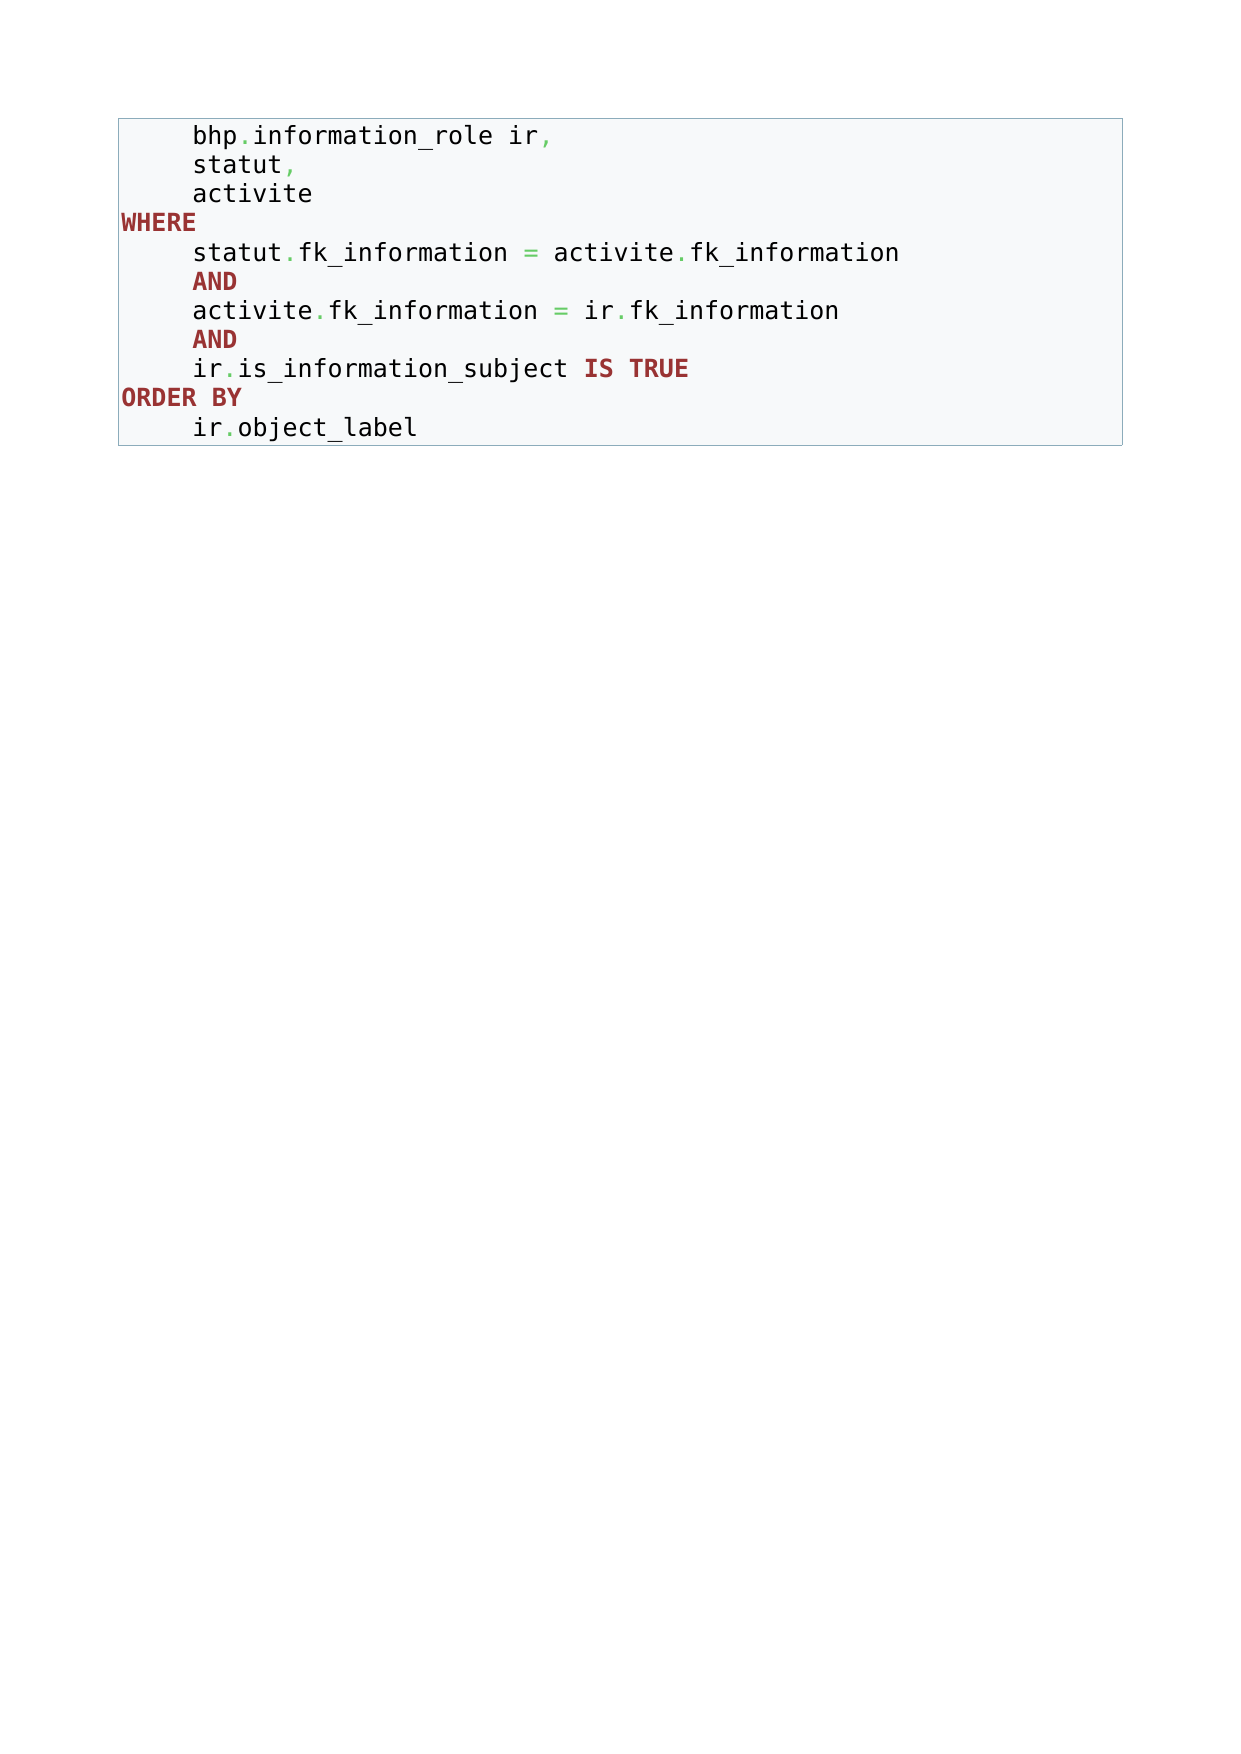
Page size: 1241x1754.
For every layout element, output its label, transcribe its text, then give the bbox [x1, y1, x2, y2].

text bhp.information_role ir, statut, activite WHERE statut.fk_information = activite.fk_information AND activite.fk_information = ir.fk_information AND ir.is_information_subject IS TRUE ORDER BY ir.object_label [119, 119, 1122, 445]
